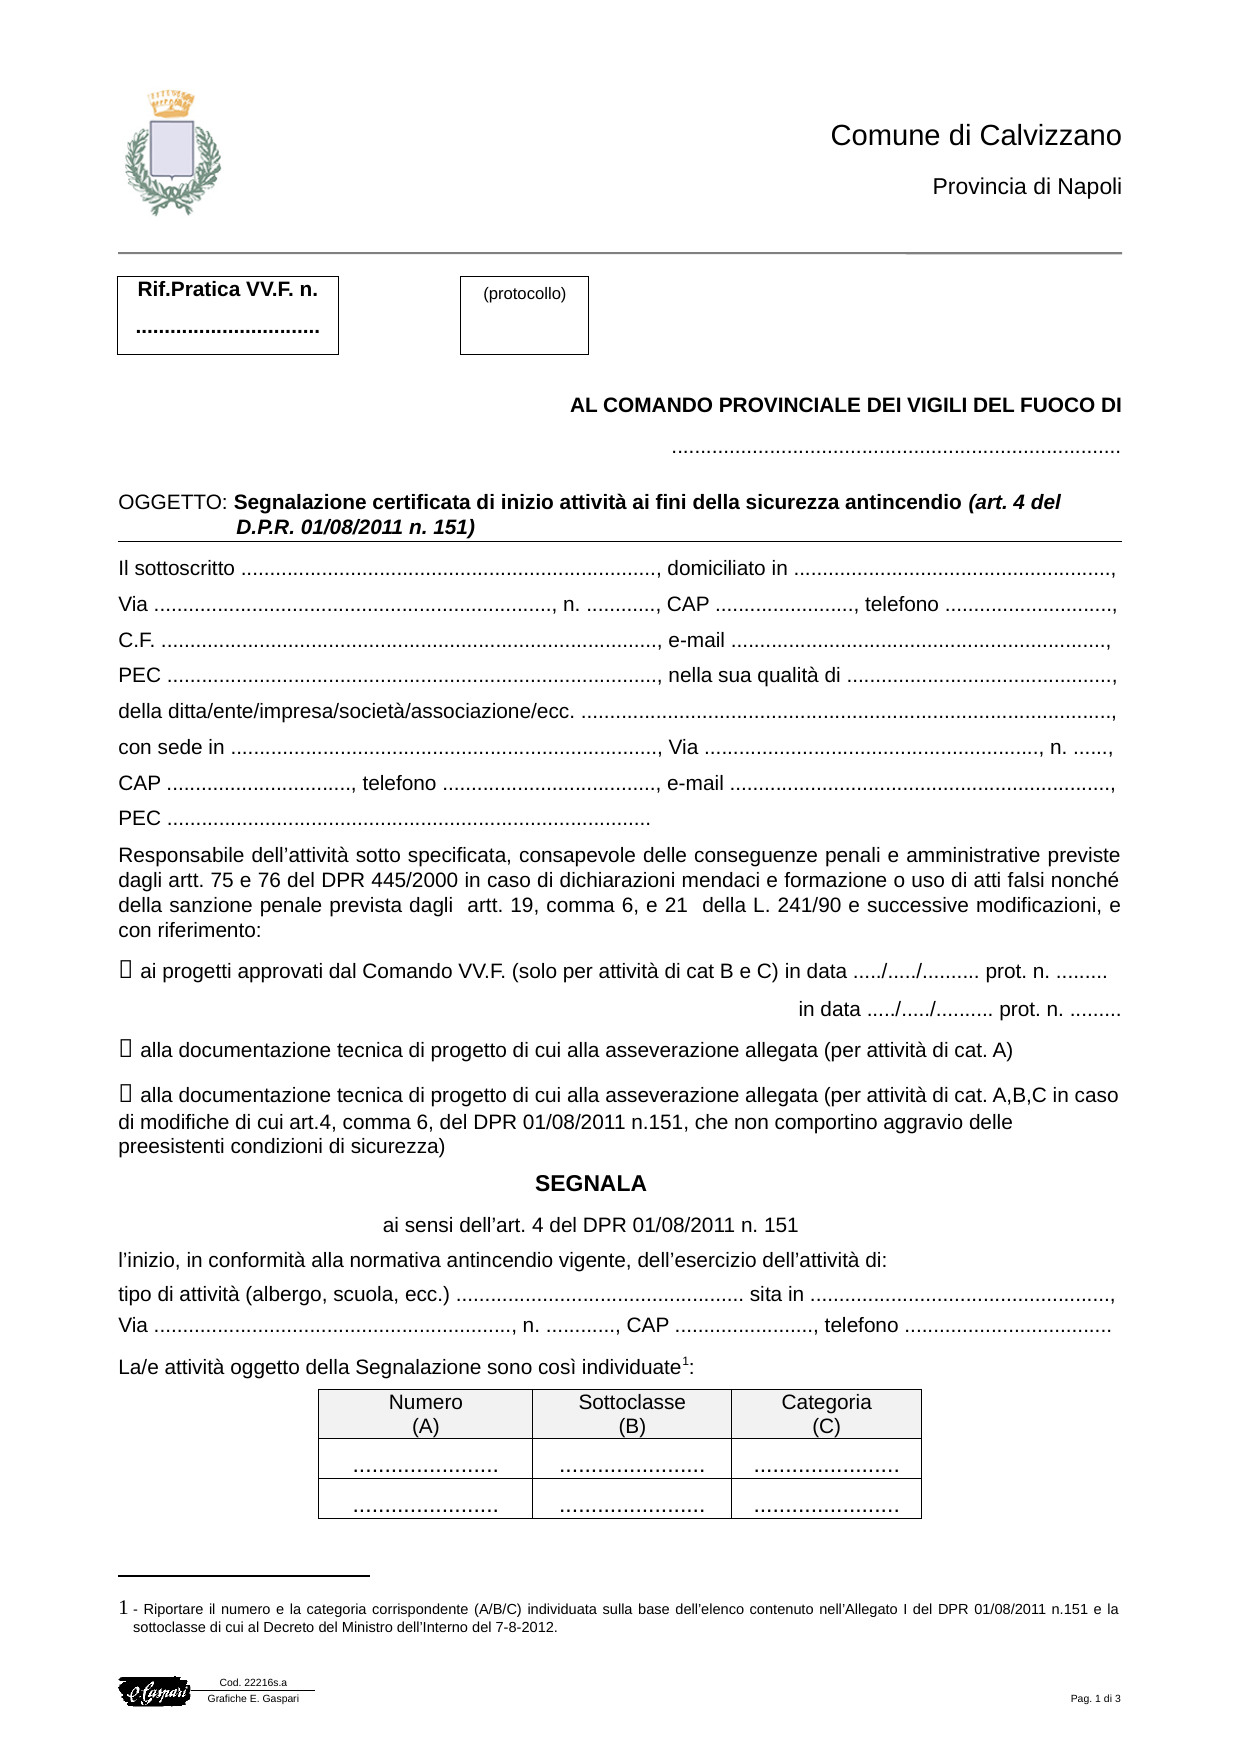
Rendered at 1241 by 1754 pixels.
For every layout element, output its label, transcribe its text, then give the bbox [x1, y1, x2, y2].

table_cell ....................... [319, 1439, 532, 1478]
text  alla documentazione tecnica di progetto di cui alla asseverazione allegata (per attività di cat. A,B,C in caso di modifiche di cui art.4, comma 6, del DPR 01/08/2011 n.151, che non comportino aggravio delle preesistenti condizioni di sicurezza) [118, 1076, 1122, 1157]
text della ditta/ente/impresa/società/associazione/ecc. ............................................................................................, [118, 699, 1122, 723]
text Via ....................................................................., n. ............, CAP ........................, telefono ............................., [118, 592, 1122, 616]
table_cell ....................... [533, 1479, 731, 1518]
picture [117, 1675, 191, 1707]
text l’inizio, in conformità alla normativa antincendio vigente, dell’esercizio dell’attività di: [118, 1247, 1122, 1271]
table_cell ....................... [319, 1479, 532, 1518]
text OGGETTO: Segnalazione certificata di inizio attività ai fini della sicurezza antincendio (art. 4 del D.P.R. 01/08/2011 n. 151) [118, 490, 1122, 541]
text Il sottoscritto ........................................................................, domiciliato in ......................................................., [118, 556, 1122, 580]
text tipo di attività (albergo, scuola, ecc.) .................................................. sita in ...................................................., Via .............................................................., n. ............, CAP ........................, telefono .................................... [118, 1282, 1122, 1337]
text SEGNALA [118, 1170, 1064, 1196]
table_header (protocollo) [461, 277, 588, 354]
table_header [339, 276, 460, 354]
text Comune di Calvizzano [224, 118, 1122, 152]
table_cell ....................... [533, 1439, 731, 1478]
text .............................................................................. [118, 433, 1122, 457]
text in data ...../...../.......... prot. n. ......... [118, 997, 1122, 1021]
table_header Numero (A) [319, 1390, 532, 1438]
text Responsabile dell’attività sotto specificata, consapevole delle conseguenze penali e amministrative previste dagli artt. 75 e 76 del DPR 445/2000 in caso di dichiarazioni mendaci e formazione o uso di atti falsi nonché della sanzione penale prevista dagli artt. 19, comma 6, e 21 della L. 241/90 e successive modificazioni, e con riferimento: [118, 842, 1122, 942]
text Provincia di Napoli [224, 173, 1122, 200]
table_header Sottoclasse (B) [533, 1390, 731, 1438]
picture [122, 87, 224, 219]
text  alla documentazione tecnica di progetto di cui alla asseverazione allegata (per attività di cat. A) [118, 1031, 1122, 1065]
table_cell ....................... [732, 1479, 921, 1518]
text PEC ....................................................................................., nella sua qualità di .............................................., [118, 663, 1122, 687]
text C.F. ......................................................................................, e-mail ................................................................., [118, 627, 1122, 651]
text - Riportare il numero e la categoria corrispondente (A/B/C) individuata sulla base dell’elenco contenuto nell’Allegato I del DPR 01/08/2011 n.151 e la sottoclasse di cui al Decreto del Ministro dell’Interno del 7-8-2012. [118, 1595, 1122, 1636]
text  ai progetti approvati dal Comando VV.F. (solo per attività di cat B e C) in data ...../...../.......... prot. n. ......... [118, 952, 1122, 986]
text PEC .................................................................................... [118, 806, 1122, 830]
table_header Categoria (C) [732, 1390, 921, 1438]
table_cell ....................... [732, 1439, 921, 1478]
text La/e attività oggetto della Segnalazione sono così individuate: [118, 1354, 1122, 1378]
text con sede in .........................................................................., Via .........................................................., n. ......, [118, 734, 1122, 758]
text CAP ................................, telefono ....................................., e-mail .................................................................., [118, 770, 1122, 794]
text AL COMANDO PROVINCIALE DEI VIGILI DEL FUOCO DI [118, 393, 1122, 417]
text ai sensi dell’art. 4 del DPR 01/08/2011 n. 151 [118, 1213, 1064, 1237]
table_header Rif.Pratica VV.F. n. ................................ [118, 277, 338, 354]
